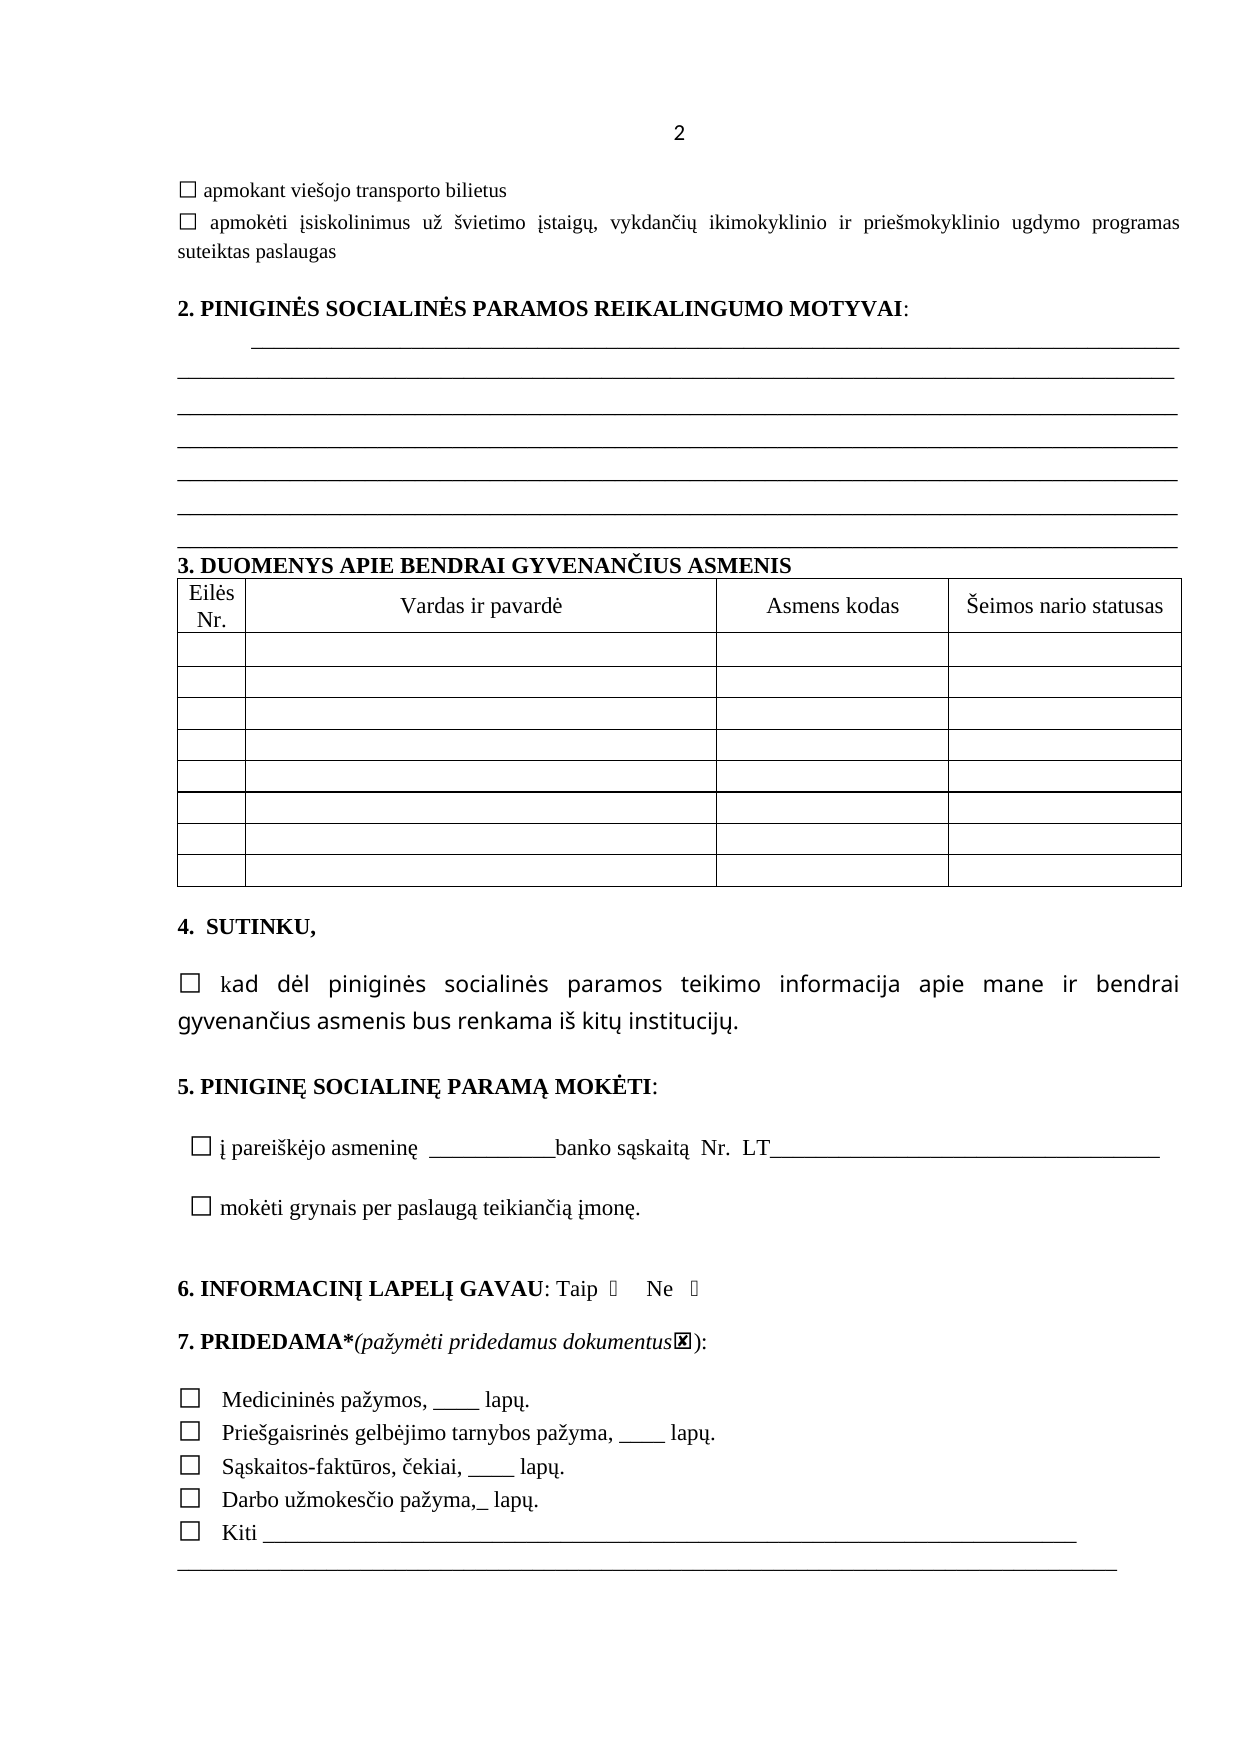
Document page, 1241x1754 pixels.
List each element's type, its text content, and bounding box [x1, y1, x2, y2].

table_cell [246, 730, 716, 760]
text ⬜ Kiti _______________________________________________________________________ [177, 1514, 1184, 1547]
text ⬜ Priešgaisrinės gelbėjimo tarnybos pažyma, ____ lapų. [177, 1414, 1181, 1447]
table_cell [178, 793, 245, 823]
table_cell [949, 698, 1181, 728]
text 6. INFORMACINĮ LAPELĮ GAVAU: Taip  Ne  [177, 1275, 1181, 1302]
text 3. Duomenys APIE BENDRAI GYVENANČIUS ASMENIS [177, 552, 1181, 578]
table_cell [717, 667, 948, 697]
table_header Asmens kodas [717, 579, 948, 632]
text 7. PRIDEDAMA*(pažymėti pridedamus dokumentus): [177, 1328, 1181, 1354]
table_cell [178, 761, 245, 791]
table_cell [246, 761, 716, 791]
text ⬜ apmokant viešojo transporto bilietus [177, 175, 1181, 203]
text ⬜ į pareiškėjo asmeninę ___________banko sąskaitą Nr. LT__________________________________ [177, 1128, 1181, 1162]
text ⬜ Medicininės pažymos, ____ lapų. [177, 1381, 1184, 1414]
table_cell [949, 793, 1181, 823]
table_header [691, 1189, 1204, 1223]
table_cell [717, 855, 948, 886]
text __________________________________________________________________________________ [177, 1547, 1181, 1574]
table_cell [178, 855, 245, 886]
text ⬜ apmokėti įsiskolinimus už švietimo įstaigų, vykdančių ikimokyklinio ir priešmokyklinio ugdymo programas suteiktas paslaugas [177, 207, 1181, 263]
text 2. PINIGINĖS SOCIALINĖS PARAMOS REIKALINGUMO MOTYVAI: [177, 295, 1181, 321]
table_cell [178, 667, 245, 697]
table_cell [949, 855, 1181, 886]
table_cell [246, 633, 716, 666]
table_cell [246, 793, 716, 823]
table_cell [949, 824, 1181, 854]
text ⬜ Darbo užmokesčio pažyma,_ lapų. [177, 1481, 1184, 1514]
table_cell [178, 824, 245, 854]
table_cell [246, 698, 716, 728]
table_cell [717, 761, 948, 791]
text ________________________________________________________________________________________________________________________________________________________________________ [177, 325, 1181, 381]
text ⬜ Sąskaitos-faktūros, čekiai, ____ lapų. [177, 1447, 1184, 1481]
table_cell [178, 633, 245, 666]
table_cell [717, 730, 948, 760]
table_header ⬜ mokėti grynais per paslaugą teikiančią įmonę. [177, 1189, 691, 1223]
text 5. PINIGINĘ SOCIALINĘ PARAMĄ mokėti: [177, 1071, 1181, 1099]
table_header Šeimos nario statusas [949, 579, 1181, 632]
text 4. SUTINKU, [177, 913, 1181, 939]
text ________________________________________________________________________________________________________________________________________________________________________________________________________________________________________________________________________________________________________________________________ [177, 419, 1181, 552]
table_cell [717, 698, 948, 728]
table_cell [178, 698, 245, 728]
table_cell [717, 824, 948, 854]
table_cell [246, 855, 716, 886]
table_cell [246, 824, 716, 854]
table_cell [949, 761, 1181, 791]
table_cell [717, 633, 948, 666]
text ⬜ kad dėl piniginės socialinės paramos teikimo informacija apie mane ir bendrai gyvenančius asmenis bus renkama iš kitų institucijų. [177, 966, 1181, 1036]
table_cell [949, 730, 1181, 760]
table_header Eilės Nr. [178, 579, 245, 632]
table_cell [246, 667, 716, 697]
table_cell [178, 730, 245, 760]
table_cell [717, 793, 948, 823]
table_cell [949, 667, 1181, 697]
text ________________________________________________________________________________ [177, 385, 1181, 419]
table_header Vardas ir pavardė [246, 579, 716, 632]
table_cell [949, 633, 1181, 666]
